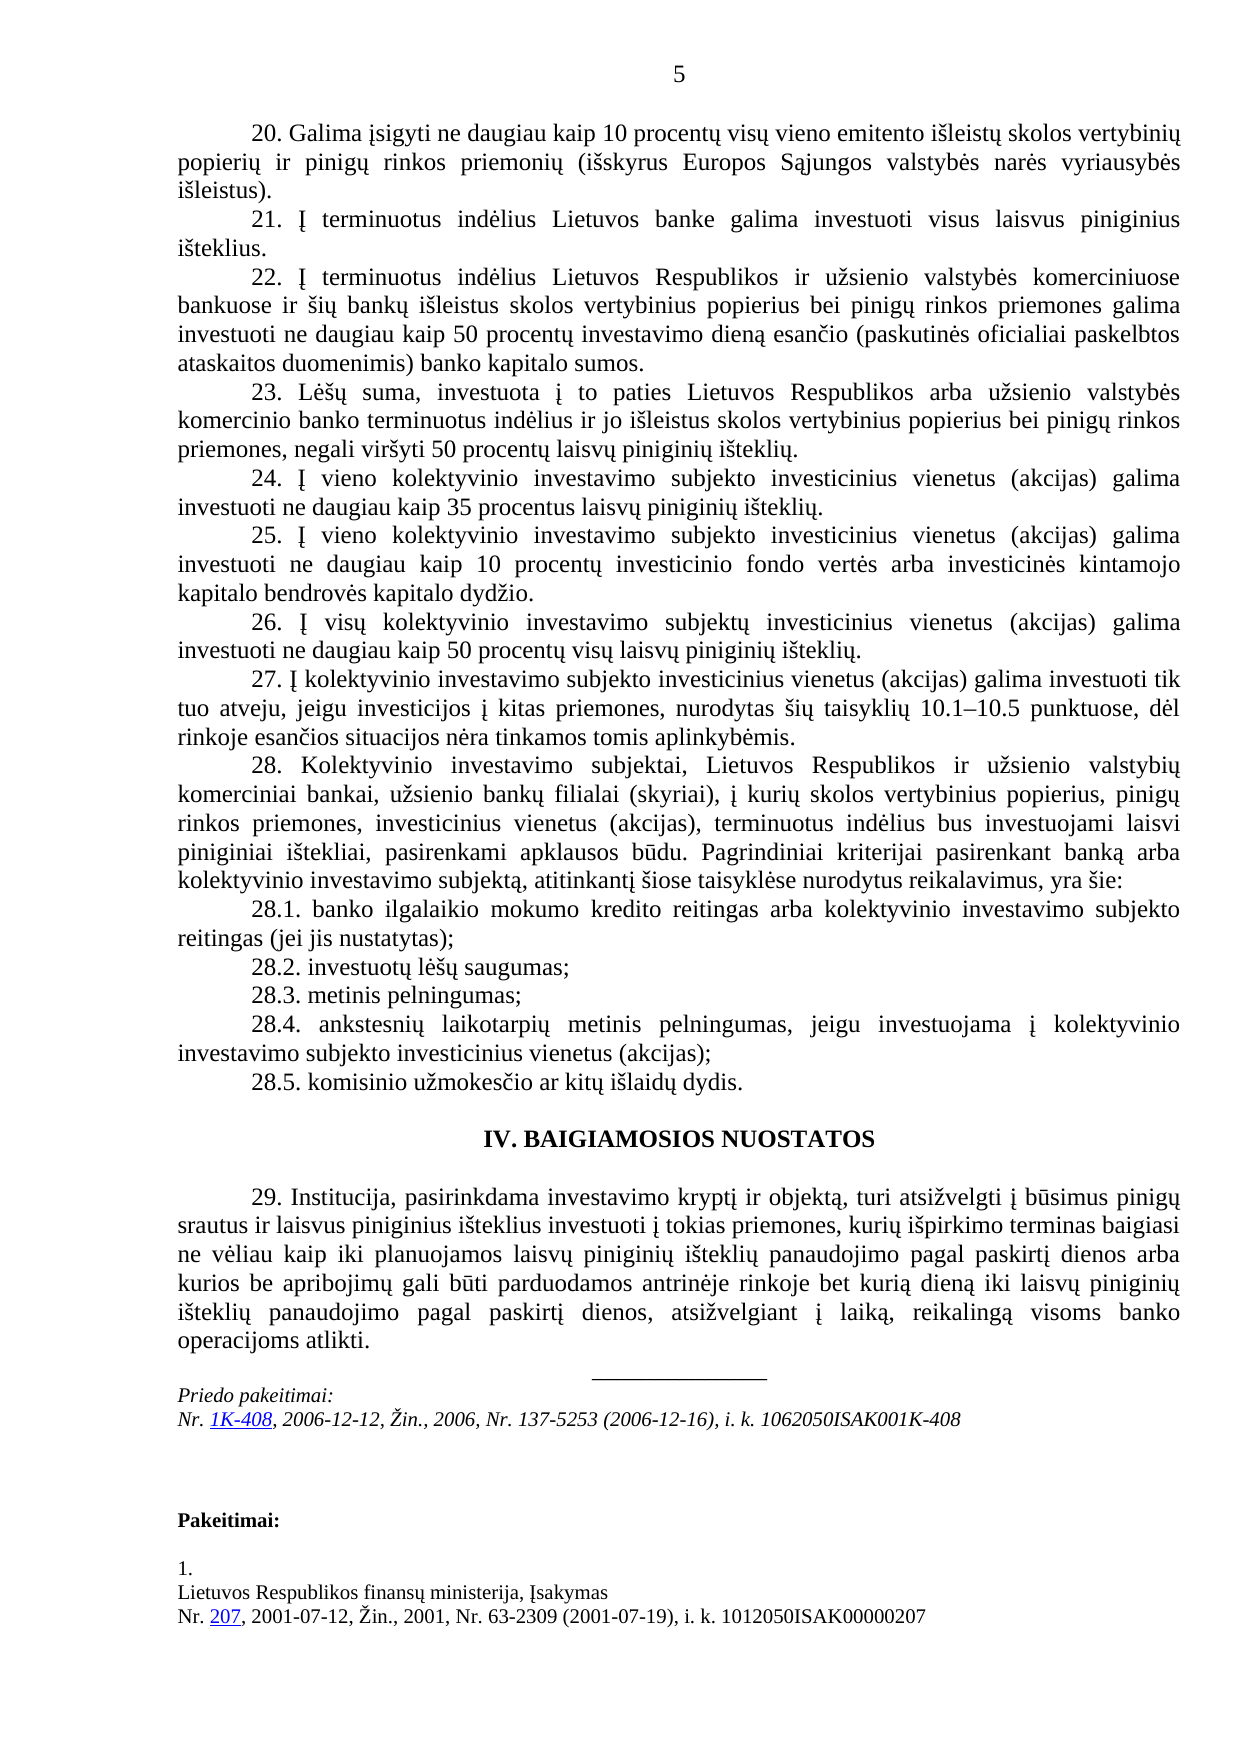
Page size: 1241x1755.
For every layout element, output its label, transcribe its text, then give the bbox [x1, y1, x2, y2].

text 28.5. komisinio užmokesčio ar kitų išlaidų dydis. [177, 1067, 1181, 1096]
text Pakeitimai: [177, 1508, 1181, 1532]
text 29. Institucija, pasirinkdama investavimo kryptį ir objektą, turi atsižvelgti į būsimus pinigų srautus ir laisvus piniginius išteklius investuoti į tokias priemones, kurių išpirkimo terminas baigiasi ne vėliau kaip iki planuojamos laisvų piniginių išteklių panaudojimo pagal paskirtį dienos arba kurios be apribojimų gali būti parduodamos antrinėje rinkoje bet kurią dieną iki laisvų piniginių išteklių panaudojimo pagal paskirtį dienos, atsižvelgiant į laiką, reikalingą visoms banko operacijoms atlikti. [177, 1182, 1181, 1354]
text Priedo pakeitimai: [177, 1383, 1181, 1407]
text 28.4. ankstesnių laikotarpių metinis pelningumas, jeigu investuojama į kolektyvinio investavimo subjekto investicinius vienetus (akcijas); [177, 1009, 1181, 1067]
text 28.2. investuotų lėšų saugumas; [177, 952, 1181, 981]
text 22. Į terminuotus indėlius Lietuvos Respublikos ir užsienio valstybės komerciniuose bankuose ir šių bankų išleistus skolos vertybinius popierius bei pinigų rinkos priemones galima investuoti ne daugiau kaip 50 procentų investavimo dieną esančio (paskutinės oficialiai paskelbtos ataskaitos duomenimis) banko kapitalo sumos. [177, 262, 1181, 377]
text ______________ [177, 1354, 1181, 1383]
text Lietuvos Respublikos finansų ministerija, Įsakymas [177, 1580, 1181, 1604]
text 27. Į kolektyvinio investavimo subjekto investicinius vienetus (akcijas) galima investuoti tik tuo atveju, jeigu investicijos į kitas priemones, nurodytas šių taisyklių 10.1–10.5 punktuose, dėl rinkoje esančios situacijos nėra tinkamos tomis aplinkybėmis. [177, 664, 1181, 751]
text 23. Lėšų suma, investuota į to paties Lietuvos Respublikos arba užsienio valstybės komercinio banko terminuotus indėlius ir jo išleistus skolos vertybinius popierius bei pinigų rinkos priemones, negali viršyti 50 procentų laisvų piniginių išteklių. [177, 377, 1181, 463]
text 28. Kolektyvinio investavimo subjektai, Lietuvos Respublikos ir užsienio valstybių komerciniai bankai, užsienio bankų filialai (skyriai), į kurių skolos vertybinius popierius, pinigų rinkos priemones, investicinius vienetus (akcijas), terminuotus indėlius bus investuojami laisvi piniginiai ištekliai, pasirenkami apklausos būdu. Pagrindiniai kriterijai pasirenkant banką arba kolektyvinio investavimo subjektą, atitinkantį šiose taisyklėse nurodytus reikalavimus, yra šie: [177, 751, 1181, 894]
text Nr. 207, 2001-07-12, Žin., 2001, Nr. 63-2309 (2001-07-19), i. k. 1012050ISAK00000207 [177, 1604, 1181, 1628]
text 28.3. metinis pelningumas; [177, 981, 1181, 1009]
text 24. Į vieno kolektyvinio investavimo subjekto investicinius vienetus (akcijas) galima investuoti ne daugiau kaip 35 procentus laisvų piniginių išteklių. [177, 463, 1181, 521]
text 26. Į visų kolektyvinio investavimo subjektų investicinius vienetus (akcijas) galima investuoti ne daugiau kaip 50 procentų visų laisvų piniginių išteklių. [177, 607, 1181, 664]
text 21. Į terminuotus indėlius Lietuvos banke galima investuoti visus laisvus piniginius išteklius. [177, 204, 1181, 262]
text 20. Galima įsigyti ne daugiau kaip 10 procentų visų vieno emitento išleistų skolos vertybinių popierių ir pinigų rinkos priemonių (išskyrus Europos Sąjungos valstybės narės vyriausybės išleistus). [177, 118, 1181, 204]
text 1. [177, 1556, 1181, 1580]
text IV. BAIGIAMOSIOS NUOSTATOS [177, 1124, 1181, 1153]
text Nr. 1K-408, 2006-12-12, Žin., 2006, Nr. 137-5253 (2006-12-16), i. k. 1062050ISAK001K-408 [177, 1407, 1181, 1431]
text 28.1. banko ilgalaikio mokumo kredito reitingas arba kolektyvinio investavimo subjekto reitingas (jei jis nustatytas); [177, 894, 1181, 952]
text 25. Į vieno kolektyvinio investavimo subjekto investicinius vienetus (akcijas) galima investuoti ne daugiau kaip 10 procentų investicinio fondo vertės arba investicinės kintamojo kapitalo bendrovės kapitalo dydžio. [177, 521, 1181, 607]
